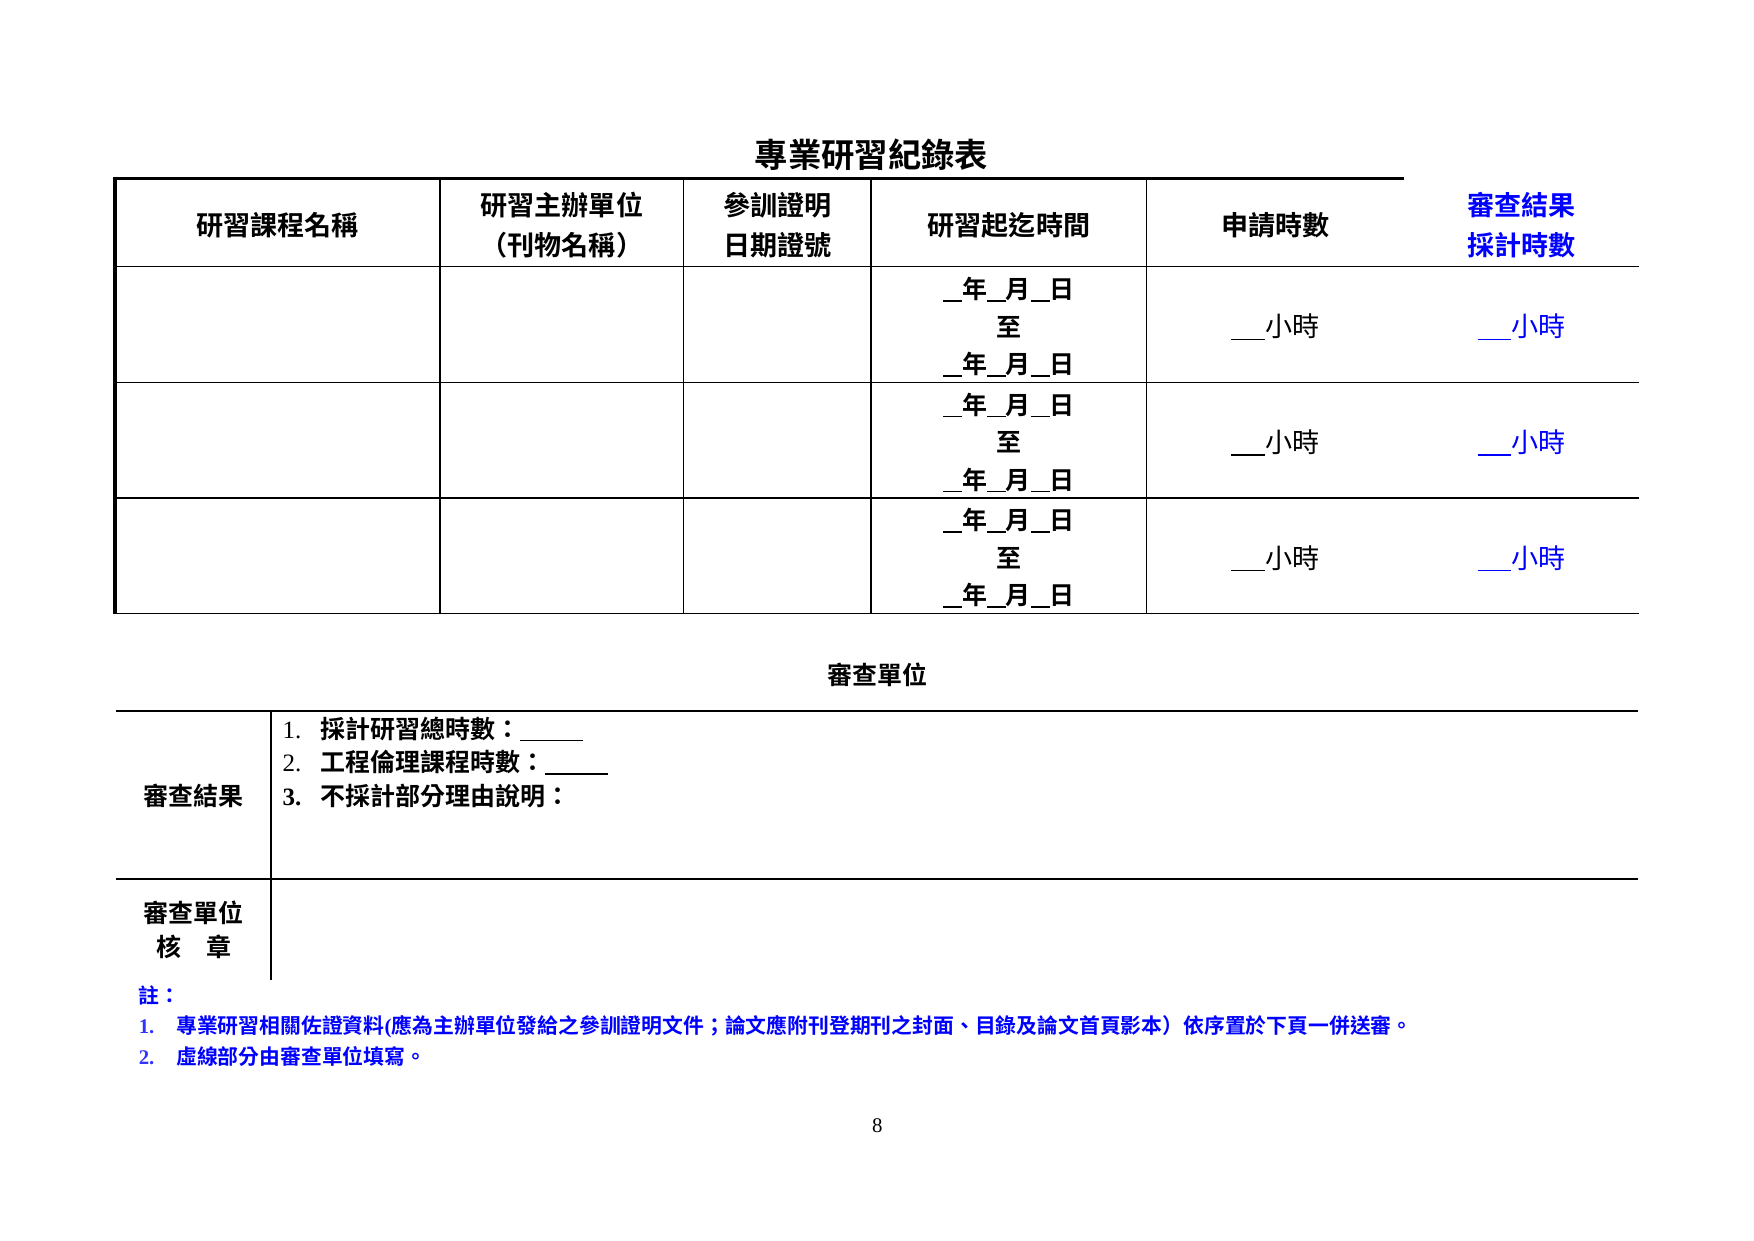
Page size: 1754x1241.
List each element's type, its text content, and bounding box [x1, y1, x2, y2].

table_header 研習主辦單位 （刊物名稱） [441, 180, 683, 266]
table_cell 小時 [1147, 383, 1403, 497]
table_cell [684, 267, 870, 381]
table_cell 年 月 日 至 年 月 日 [872, 383, 1146, 497]
table_cell [684, 383, 870, 497]
text 註： [138, 979, 1604, 1010]
table_header 申請時數 [1147, 180, 1403, 266]
table_header 審查結果 採計時數 [1404, 177, 1639, 266]
table_cell 小時 [1147, 499, 1403, 613]
table_cell [117, 383, 439, 497]
text 專業研習紀錄表 [138, 128, 1604, 177]
table_cell [441, 267, 683, 381]
table_cell [441, 499, 683, 613]
table_header 審查單位 [116, 639, 1638, 710]
table_cell 小時 [1404, 499, 1639, 613]
table_cell [441, 383, 683, 497]
table_cell 採計研習總時數： 工程倫理課程時數： 不採計部分理由說明： [272, 712, 1638, 878]
table_cell [117, 267, 439, 381]
table_header 研習起迄時間 [872, 180, 1146, 266]
table_cell 小時 [1404, 267, 1639, 381]
table_cell 小時 [1404, 383, 1639, 497]
list 虛線部分由審查單位填寫。 [138, 1040, 1604, 1070]
table_cell [117, 499, 439, 613]
table_cell 年 月 日 至 年 月 日 [872, 267, 1146, 381]
table_cell [684, 499, 870, 613]
table_header 參訓證明 日期證號 [684, 180, 870, 266]
table_header 研習課程名稱 [117, 180, 439, 266]
table_cell 審查單位 核 章 [116, 880, 270, 979]
table_cell [272, 880, 1638, 979]
table_cell 小時 [1147, 267, 1403, 381]
table_cell 審查結果 [116, 712, 270, 878]
list 專業研習相關佐證資料(應為主辦單位發給之參訓證明文件；論文應附刊登期刊之封面、目錄及論文首頁影本）依序置於下頁一併送審。 [138, 1010, 1604, 1040]
table_cell 年 月 日 至 年 月 日 [872, 499, 1146, 613]
